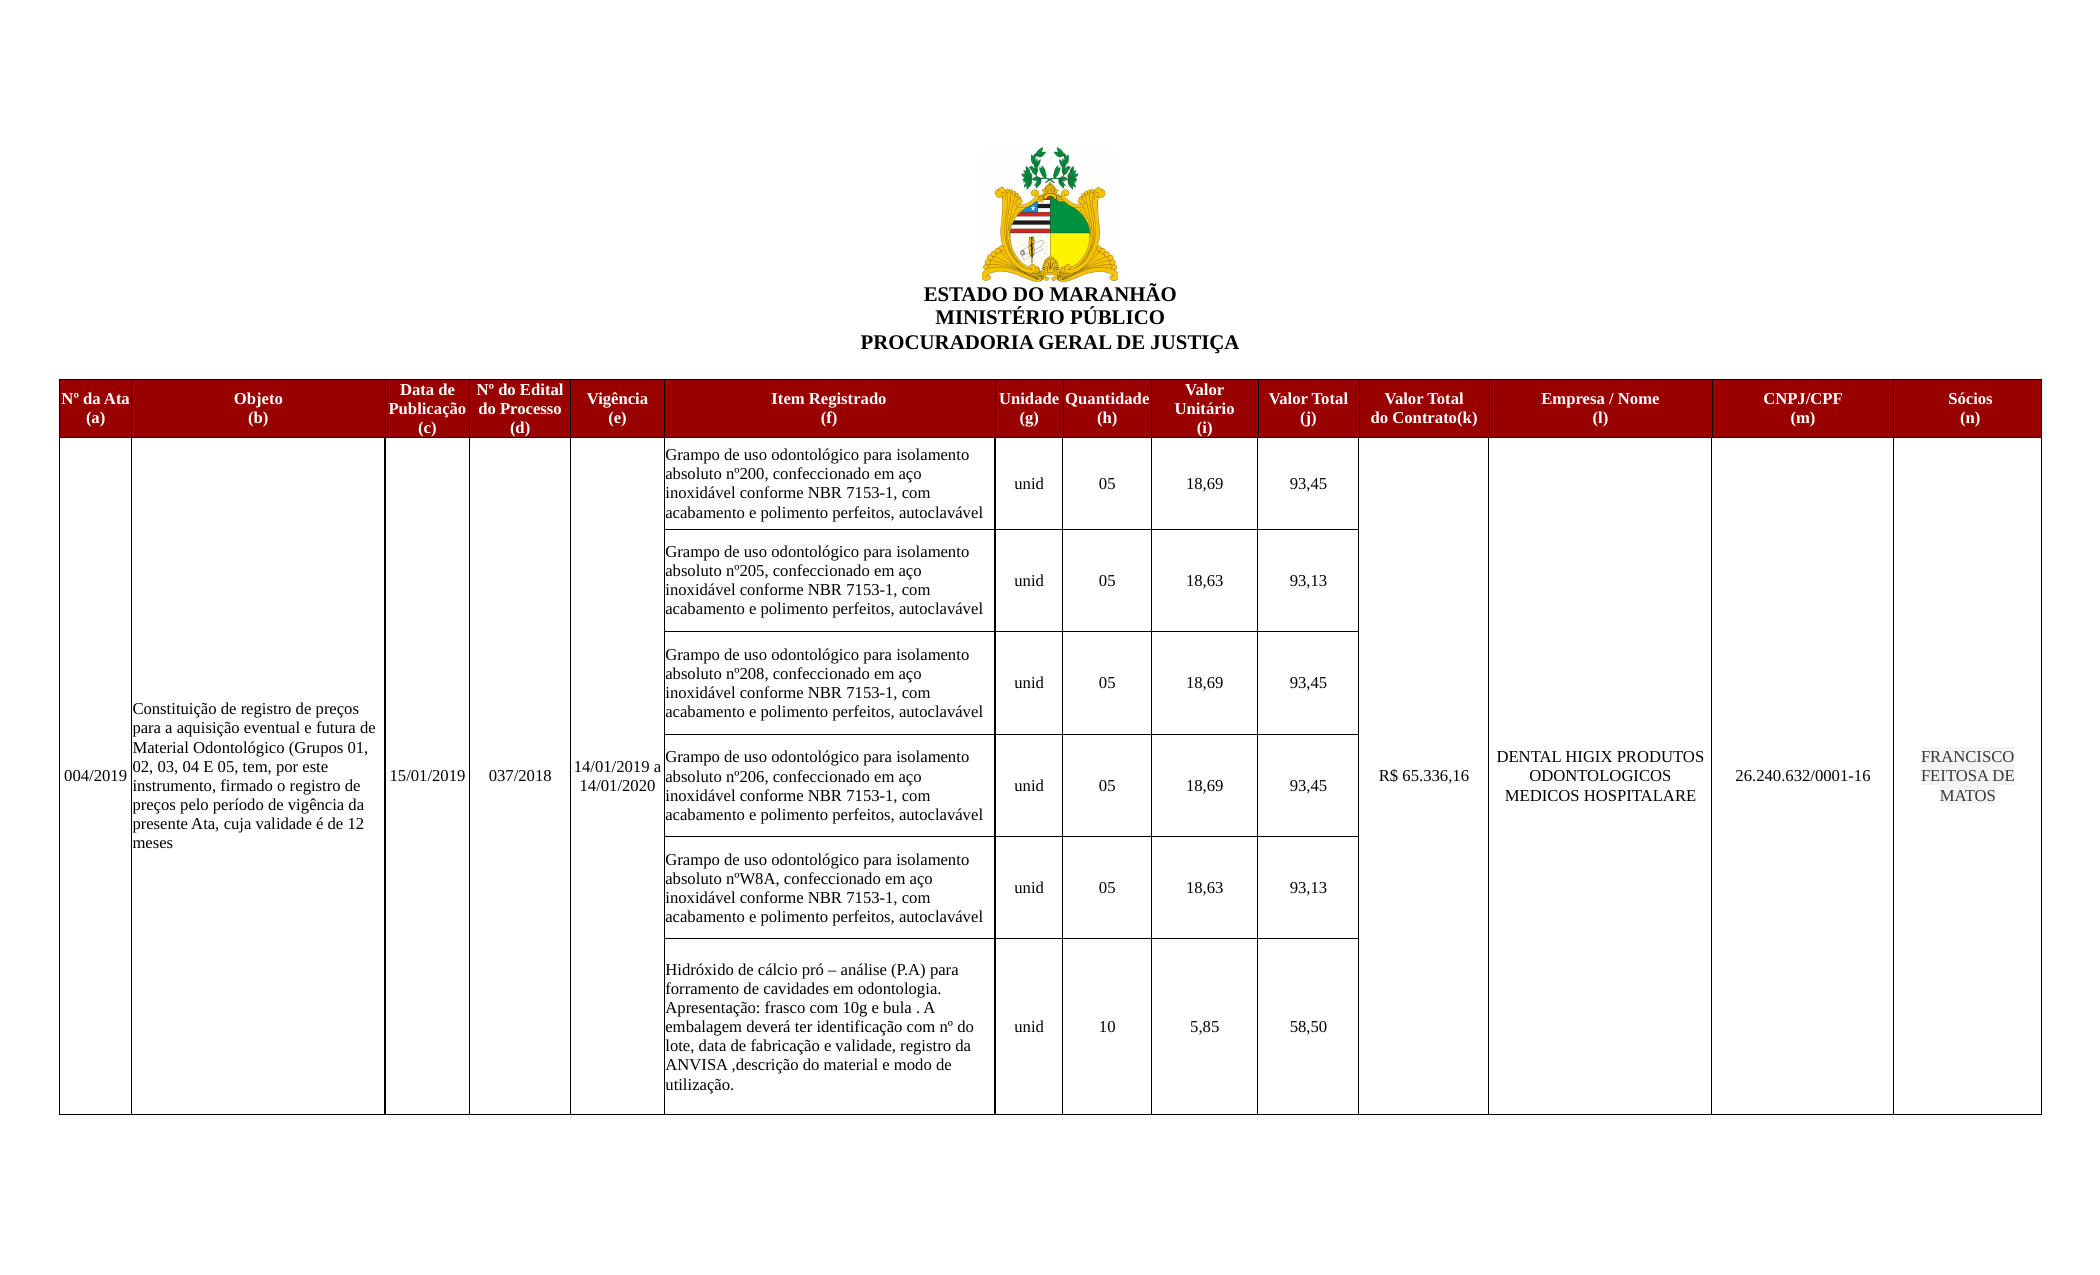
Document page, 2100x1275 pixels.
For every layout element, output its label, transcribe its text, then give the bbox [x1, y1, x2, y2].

table_cell 18,69 [1152, 438, 1257, 529]
table_cell 05 [1063, 438, 1151, 529]
table_cell R$ 65.336,16 [1359, 438, 1488, 1114]
table_cell 10 [1063, 939, 1151, 1114]
table_header Quantidade (h) [1064, 380, 1151, 437]
table_cell 05 [1063, 530, 1151, 631]
table_cell 037/2018 [470, 438, 570, 1114]
table_cell 93,13 [1258, 530, 1358, 631]
table_cell unid [996, 735, 1062, 836]
picture [981, 147, 1119, 282]
table_cell 15/01/2019 [386, 438, 469, 1114]
table_header Nº do Edital do Processo (d) [470, 380, 570, 437]
table_cell 5,85 [1152, 939, 1257, 1114]
table_cell 004/2019 [60, 438, 131, 1114]
table_header Vigência (e) [571, 380, 664, 437]
table_cell unid [996, 939, 1062, 1114]
table_cell unid [996, 438, 1062, 529]
table_cell 14/01/2019 a 14/01/2020 [571, 438, 664, 1114]
table_cell FRANCISCO FEITOSA DE MATOS [1894, 438, 2041, 1114]
table_cell 18,69 [1152, 735, 1257, 836]
table_header Data de Publicação (c) [386, 380, 469, 437]
table_header Objeto (b) [132, 380, 385, 437]
table_cell 18,69 [1152, 632, 1257, 734]
table_cell Constituição de registro de preços para a aquisição eventual e futura de Material Odontológico (Grupos 01, 02, 03, 04 E 05, tem, por este instrumento, firmado o registro de preços pelo período de vigência da presente Ata, cuja validade é de 12 meses [132, 438, 384, 1114]
table_cell 93,45 [1258, 735, 1358, 836]
table_cell Grampo de uso odontológico para isolamento absoluto nº208, confeccionado em aço inoxidável conforme NBR 7153-1, com acabamento e polimento perfeitos, autoclavável [665, 632, 994, 734]
table_cell 26.240.632/0001-16 [1712, 438, 1893, 1114]
table_header Unidade (g) [996, 380, 1063, 437]
table_header Item Registrado (f) [665, 380, 995, 437]
table_cell 05 [1063, 735, 1151, 836]
table_cell unid [996, 530, 1062, 631]
table_header Empresa / Nome (l) [1490, 380, 1712, 437]
table_header CNPJ/CPF (m) [1713, 380, 1893, 437]
table_cell Grampo de uso odontológico para isolamento absoluto nºW8A, confeccionado em aço inoxidável conforme NBR 7153-1, com acabamento e polimento perfeitos, autoclavável [665, 837, 994, 938]
table_cell Grampo de uso odontológico para isolamento absoluto nº206, confeccionado em aço inoxidável conforme NBR 7153-1, com acabamento e polimento perfeitos, autoclavável [665, 735, 994, 836]
table_cell 18,63 [1152, 837, 1257, 938]
table_cell Grampo de uso odontológico para isolamento absoluto nº205, confeccionado em aço inoxidável conforme NBR 7153-1, com acabamento e polimento perfeitos, autoclavável [665, 530, 994, 631]
table_cell 18,63 [1152, 530, 1257, 631]
table_cell 93,45 [1258, 632, 1358, 734]
table_header Sócios (n) [1894, 380, 2041, 437]
table_header Valor Total do Contrato(k) [1360, 380, 1489, 437]
table_header Nº da Ata (a) [60, 380, 131, 437]
table_cell unid [996, 837, 1062, 938]
table_cell Grampo de uso odontológico para isolamento absoluto nº200, confeccionado em aço inoxidável conforme NBR 7153-1, com acabamento e polimento perfeitos, autoclavável [665, 438, 994, 529]
table_header Valor Unitário (i) [1152, 380, 1258, 437]
table_cell 05 [1063, 632, 1151, 734]
table_cell 93,45 [1258, 438, 1358, 529]
table_cell unid [996, 632, 1062, 734]
table_cell Hidróxido de cálcio pró – análise (P.A) para forramento de cavidades em odontologia. Apresentação: frasco com 10g e bula . A embalagem deverá ter identificação com nº do lote, data de fabricação e validade, registro da ANVISA ,descrição do material e modo de utilização. [665, 939, 994, 1114]
table_cell 93,13 [1258, 837, 1358, 938]
table_cell 05 [1063, 837, 1151, 938]
table_cell 58,50 [1258, 939, 1358, 1114]
table_header Valor Total (j) [1259, 380, 1359, 437]
table_cell DENTAL HIGIX PRODUTOS ODONTOLOGICOS MEDICOS HOSPITALARE [1489, 438, 1711, 1114]
